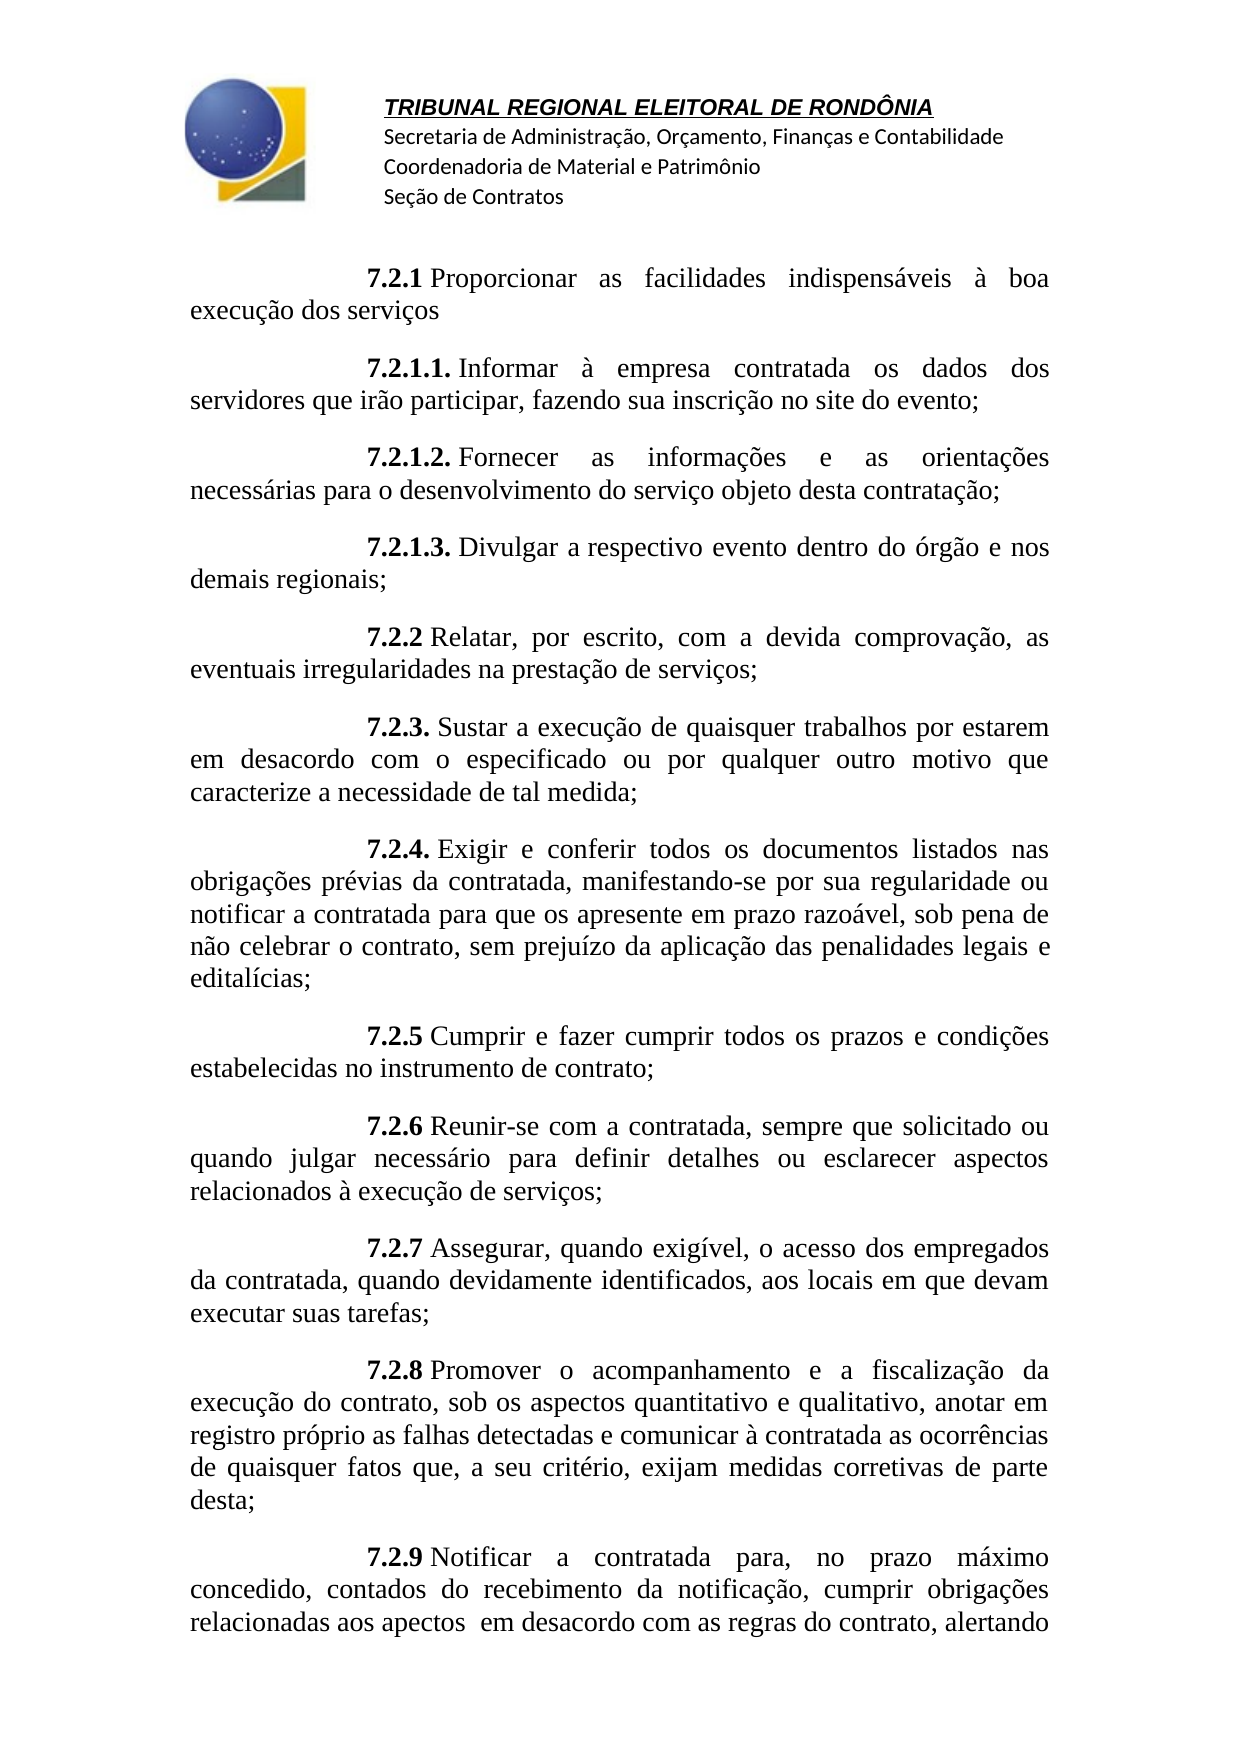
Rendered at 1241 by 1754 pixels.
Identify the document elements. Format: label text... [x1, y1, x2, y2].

text 7.2.9 Notificar a contratada para, no prazo máximo concedido, contados do recebimento da notificação, cumprir obrigações relacionadas aos apectos em desacordo com as regras do contrato, alertando [190, 1540, 1051, 1637]
text 7.2.1 Proporcionar as facilidades indispensáveis à boa execução dos serviços [190, 261, 1051, 326]
text 7.2.2 Relatar, por escrito, com a devida comprovação, as eventuais irregularidades na prestação de serviços; [190, 620, 1051, 685]
text 7.2.3. Sustar a execução de quaisquer trabalhos por estarem em desacordo com o especificado ou por qualquer outro motivo que caracterize a necessidade de tal medida; [190, 710, 1051, 807]
text 7.2.6 Reunir-se com a contratada, sempre que solicitado ou quando julgar necessário para definir detalhes ou esclarecer aspectos relacionados à execução de serviços; [190, 1109, 1051, 1206]
text 7.2.8 Promover o acompanhamento e a fiscalização da execução do contrato, sob os aspectos quantitativo e qualitativo, anotar em registro próprio as falhas detectadas e comunicar à contratada as ocorrências de quaisquer fatos que, a seu critério, exijam medidas corretivas de parte desta; [190, 1353, 1051, 1515]
text 7.2.1.3. Divulgar a respectivo evento dentro do órgão e nos demais regionais; [190, 530, 1051, 595]
text 7.2.5 Cumprir e fazer cumprir todos os prazos e condições estabelecidas no instrumento de contrato; [190, 1019, 1051, 1084]
text 7.2.1.2. Fornecer as informações e as orientações necessárias para o desenvolvimento do serviço objeto desta contratação; [190, 440, 1051, 505]
text 7.2.7 Assegurar, quando exigível, o acesso dos empregados da contratada, quando devidamente identificados, aos locais em que devam executar suas tarefas; [190, 1231, 1051, 1328]
text 7.2.4. Exigir e conferir todos os documentos listados nas obrigações prévias da contratada, manifestando-se por sua regularidade ou notificar a contratada para que os apresente em prazo razoável, sob pena de não celebrar o contrato, sem prejuízo da aplicação das penalidades legais e editalícias; [190, 832, 1051, 994]
text 7.2.1.1. Informar à empresa contratada os dados dos servidores que irão participar, fazendo sua inscrição no site do evento; [190, 351, 1051, 415]
